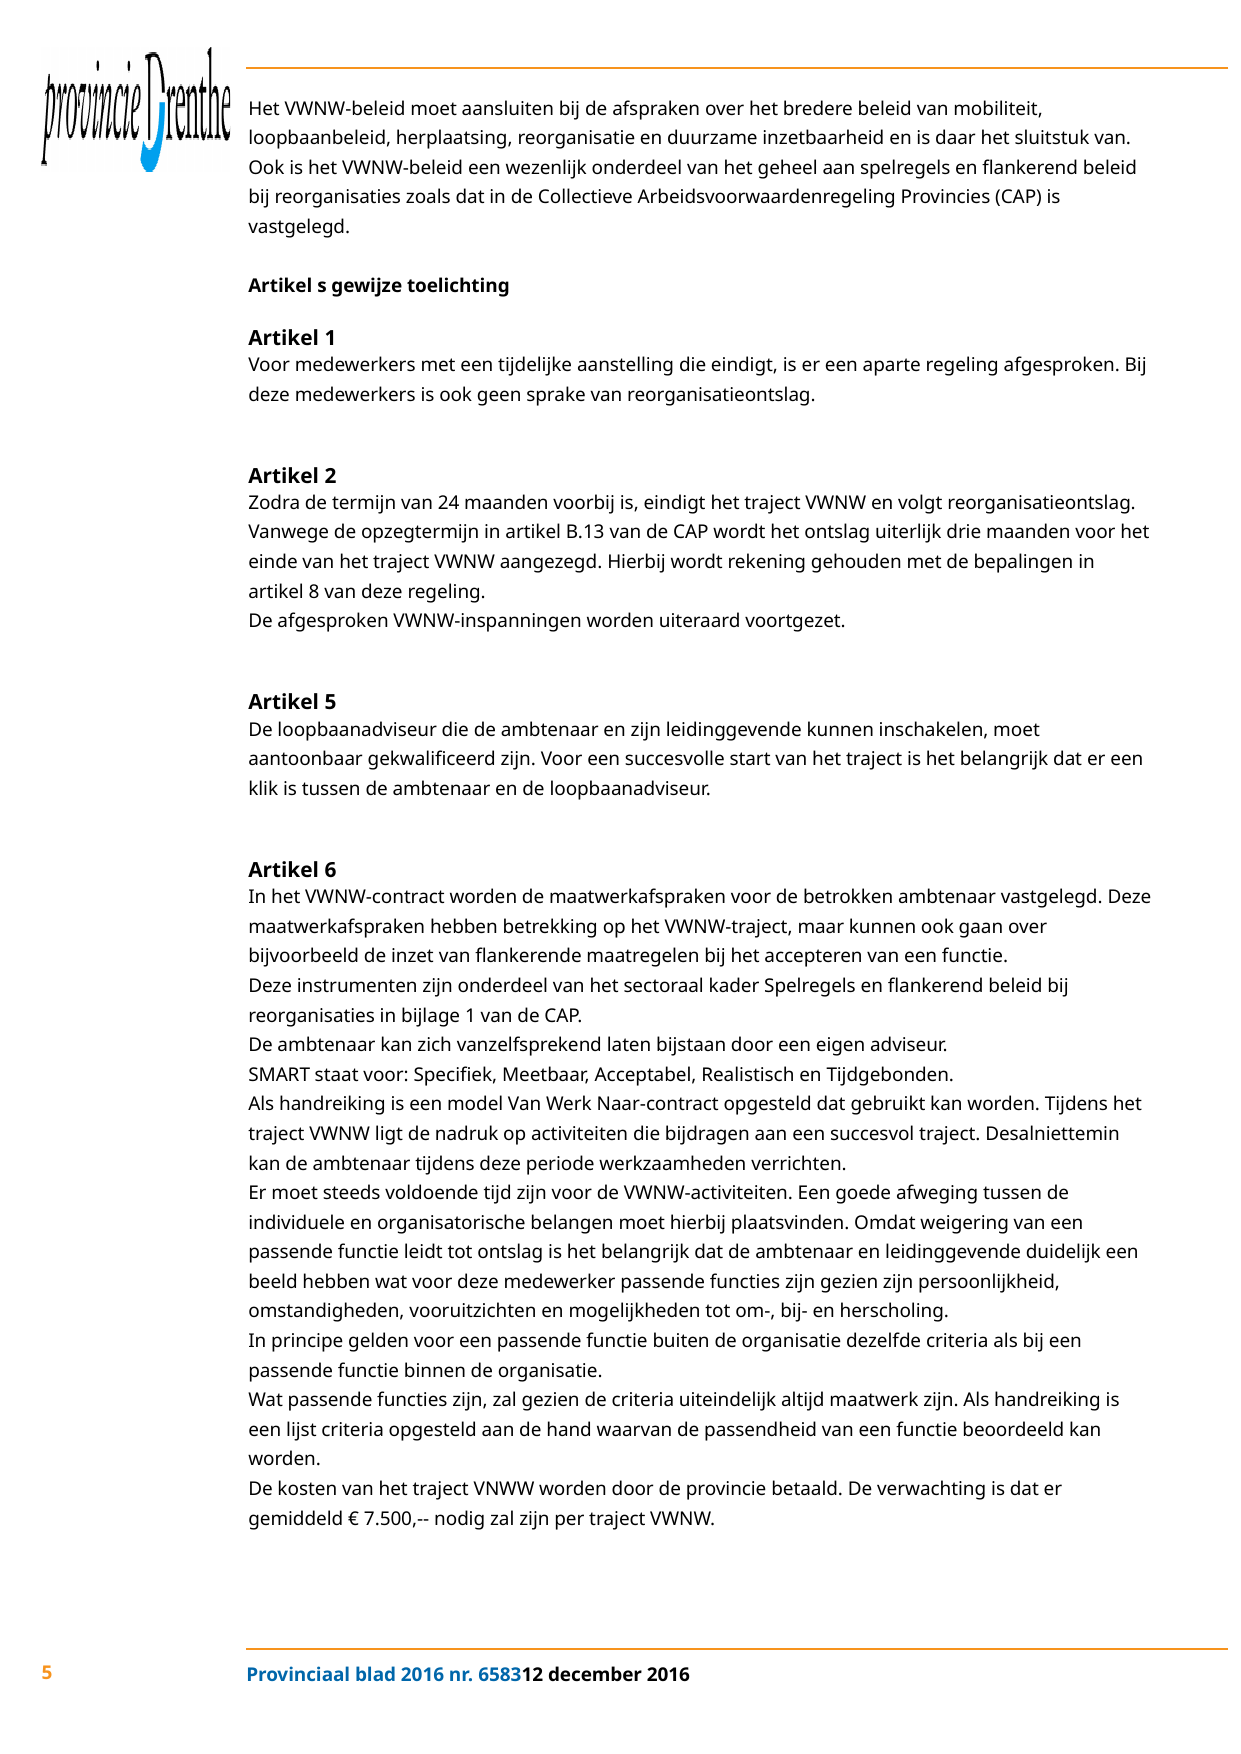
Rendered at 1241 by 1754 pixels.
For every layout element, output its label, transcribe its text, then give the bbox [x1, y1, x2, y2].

text SMART staat voor: Specifiek, Meetbaar, Acceptabel, Realistisch en Tijdgebonden. [248, 1061, 1152, 1087]
text Voor medewerkers met een tijdelijke aanstelling die eindigt, is er een aparte regeling afgesproken. Bij deze medewerkers is ook geen sprake van reorganisatieontslag. [248, 351, 1152, 406]
text Deze instrumenten zijn onderdeel van het sectoraal kader Spelregels en flankerend beleid bij reorganisaties in bijlage 1 van de CAP. [248, 972, 1152, 1028]
text Het VWNW-beleid moet aansluiten bij de afspraken over het bredere beleid van mobiliteit, loopbaanbeleid, herplaatsing, reorganisatie en duurzame inzetbaarheid en is daar het sluitstuk van. Ook is het VWNW-beleid een wezenlijk onderdeel van het geheel aan spelregels en flankerend beleid bij reorganisaties zoals dat in de Collectieve Arbeidsvoorwaardenregeling Provincies (CAP) is vastgelegd. [248, 95, 1152, 239]
text Er moet steeds voldoende tijd zijn voor de VWNW-activiteiten. Een goede afweging tussen de individuele en organisatorische belangen moet hierbij plaatsvinden. Omdat weigering van een passende functie leidt tot ontslag is het belangrijk dat de ambtenaar en leidinggevende duidelijk een beeld hebben wat voor deze medewerker passende functies zijn gezien zijn persoonlijkheid, omstandigheden, vooruitzichten en mogelijkheden tot om-, bij- en herscholing. [248, 1179, 1152, 1323]
text De afgesproken VWNW-inspanningen worden uiteraard voortgezet. [248, 607, 1152, 633]
text Artikel 5 [248, 687, 1152, 716]
text De loopbaanadviseur die de ambtenaar en zijn leidinggevende kunnen inschakelen, moet aantoonbaar gekwalificeerd zijn. Voor een succesvolle start van het traject is het belangrijk dat er een klik is tussen de ambtenaar en de loopbaanadviseur. [248, 716, 1152, 801]
text Artikel 2 [248, 461, 1152, 489]
text In principe gelden voor een passende functie buiten de organisatie dezelfde criteria als bij een passende functie binnen de organisatie. [248, 1327, 1152, 1383]
text Wat passende functies zijn, zal gezien de criteria uiteindelijk altijd maatwerk zijn. Als handreiking is een lijst criteria opgesteld aan de hand waarvan de passendheid van een functie beoordeeld kan worden. [248, 1386, 1152, 1471]
text Artikel 6 [248, 855, 1152, 883]
text In het VWNW-contract worden de maatwerkafspraken voor de betrokken ambtenaar vastgelegd. Deze maatwerkafspraken hebben betrekking op het VWNW-traject, maar kunnen ook gaan over bijvoorbeeld de inzet van flankerende maatregelen bij het accepteren van een functie. [248, 883, 1152, 968]
text Artikel 1 [248, 323, 1152, 351]
text Zodra de termijn van 24 maanden voorbij is, eindigt het traject VWNW en volgt reorganisatieontslag. Vanwege de opzegtermijn in artikel B.13 van de CAP wordt het ontslag uiterlijk drie maanden voor het einde van het traject VWNW aangezegd. Hierbij wordt rekening gehouden met de bepalingen in artikel 8 van deze regeling. [248, 489, 1152, 604]
text De kosten van het traject VNWW worden door de provincie betaald. De verwachting is dat er gemiddeld € 7.500,-- nodig zal zijn per traject VWNW. [248, 1475, 1152, 1531]
text De ambtenaar kan zich vanzelfsprekend laten bijstaan door een eigen adviseur. [248, 1031, 1152, 1057]
text Artikel s gewijze toelichting [248, 272, 1152, 298]
text Als handreiking is een model Van Werk Naar-contract opgesteld dat gebruikt kan worden. Tijdens het traject VWNW ligt de nadruk op activiteiten die bijdragen aan een succesvol traject. Desalniettemin kan de ambtenaar tijdens deze periode werkzaamheden verrichten. [248, 1091, 1152, 1176]
picture [41, 47, 231, 172]
